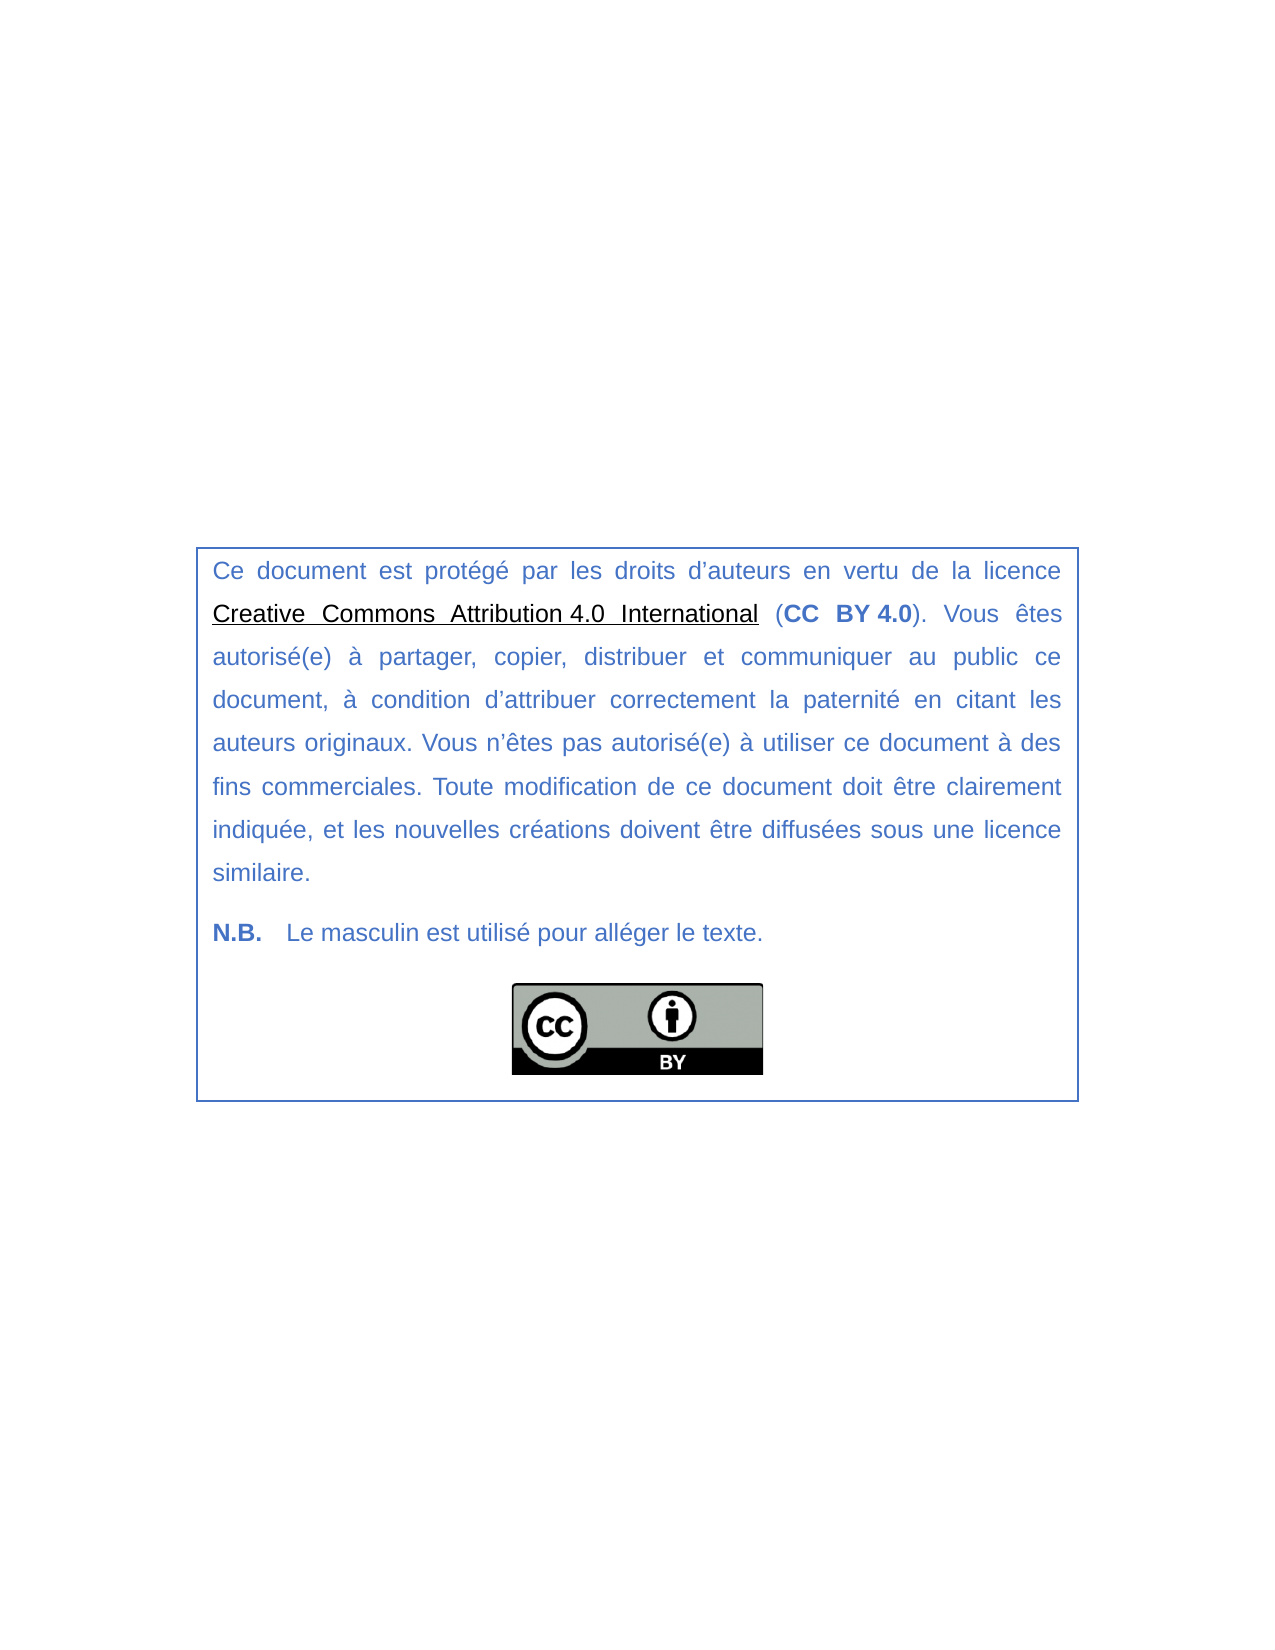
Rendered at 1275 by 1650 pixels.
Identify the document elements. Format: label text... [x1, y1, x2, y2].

picture [511, 983, 764, 1075]
text N.B. Le masculin est utilisé pour alléger le texte. [212, 918, 1063, 946]
text Ce document est protégé par les droits d’auteurs en vertu de la licence Creative Commons Attribution 4.0 International (CC BY 4.0). Vous êtes autorisé(e) à partager, copier, distribuer et communiquer au public ce document, à condition d’attribuer correctement la paternité en citant les auteurs originaux. Vous n’êtes pas autorisé(e) à utiliser ce document à des fins commerciales. Toute modification de ce document doit être clairement indiquée, et les nouvelles créations doivent être diffusées sous une licence similaire. [212, 556, 1063, 887]
